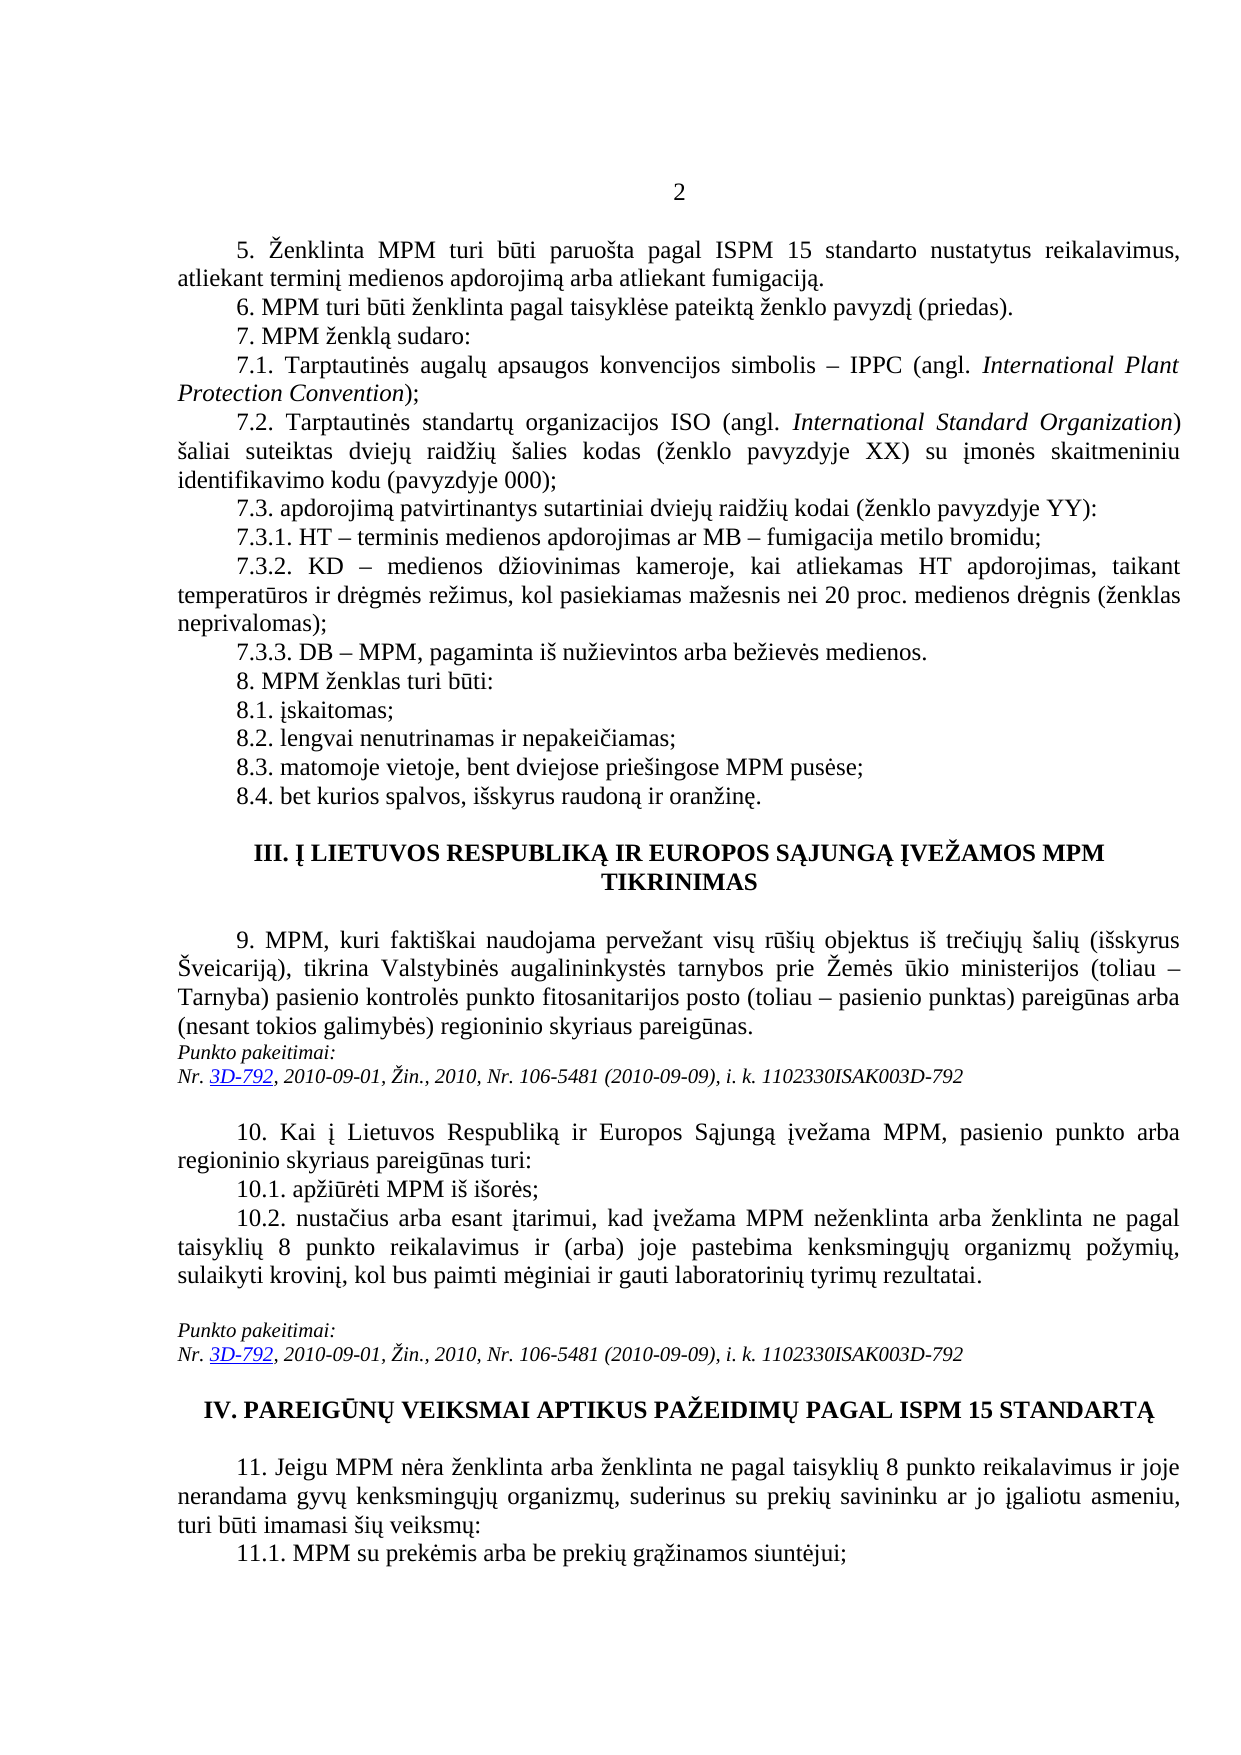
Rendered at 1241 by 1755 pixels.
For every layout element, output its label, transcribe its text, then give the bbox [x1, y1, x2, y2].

text 10.1. apžiūrėti MPM iš išorės; [177, 1174, 1181, 1203]
text 9. MPM, kuri faktiškai naudojama pervežant visų rūšių objektus iš trečiųjų šalių (išskyrus Šveicariją), tikrina Valstybinės augalininkystės tarnybos prie Žemės ūkio ministerijos (toliau – Tarnyba) pasienio kontrolės punkto fitosanitarijos posto (toliau – pasienio punktas) pareigūnas arba (nesant tokios galimybės) regioninio skyriaus pareigūnas. [177, 925, 1181, 1040]
text 8.1. įskaitomas; [177, 695, 1181, 723]
text 7.1. Tarptautinės augalų apsaugos konvencijos simbolis – IPPC (angl. International Plant Protection Convention); [177, 350, 1181, 407]
text 8. MPM ženklas turi būti: [177, 666, 1181, 695]
text 11.1. MPM su prekėmis arba be prekių grąžinamos siuntėjui; [177, 1538, 1181, 1567]
text IV. PAREIGŪNŲ VEIKSMAI APTIKUS PAŽEIDIMŲ PAGAL ISPM 15 STANDARTĄ [177, 1395, 1181, 1423]
text 6. MPM turi būti ženklinta pagal taisyklėse pateiktą ženklo pavyzdį (priedas). [177, 292, 1181, 321]
text 8.2. lengvai nenutrinamas ir nepakeičiamas; [177, 723, 1181, 752]
text 8.3. matomoje vietoje, bent dviejose priešingose MPM pusėse; [177, 752, 1181, 781]
text 7. MPM ženklą sudaro: [177, 321, 1181, 350]
text Punkto pakeitimai: [177, 1318, 1181, 1342]
text 7.3.3. DB – MPM, pagaminta iš nužievintos arba bežievės medienos. [177, 637, 1181, 666]
text 11. Jeigu MPM nėra ženklinta arba ženklinta ne pagal taisyklių 8 punkto reikalavimus ir joje nerandama gyvų kenksmingųjų organizmų, suderinus su prekių savininku ar jo įgaliotu asmeniu, turi būti imamasi šių veiksmų: [177, 1452, 1181, 1538]
text III. Į LIETUVOS RESPUBLIKĄ IR EUROPOS SĄJUNGĄ ĮVEŽAMOS MPM TIKRINIMAS [177, 838, 1181, 896]
text Nr. 3D-792, 2010-09-01, Žin., 2010, Nr. 106-5481 (2010-09-09), i. k. 1102330ISAK003D-792 [177, 1342, 1181, 1366]
text Punkto pakeitimai: [177, 1040, 1181, 1064]
text 7.3.2. KD – medienos džiovinimas kameroje, kai atliekamas HT apdorojimas, taikant temperatūros ir drėgmės režimus, kol pasiekiamas mažesnis nei 20 proc. medienos drėgnis (ženklas neprivalomas); [177, 551, 1181, 637]
text 8.4. bet kurios spalvos, išskyrus raudoną ir oranžinę. [177, 781, 1181, 810]
text 7.2. Tarptautinės standartų organizacijos ISO (angl. International Standard Organization) šaliai suteiktas dviejų raidžių šalies kodas (ženklo pavyzdyje XX) su įmonės skaitmeniniu identifikavimo kodu (pavyzdyje 000); [177, 407, 1181, 493]
text 5. Ženklinta MPM turi būti paruošta pagal ISPM 15 standarto nustatytus reikalavimus, atliekant terminį medienos apdorojimą arba atliekant fumigaciją. [177, 235, 1181, 292]
text 7.3. apdorojimą patvirtinantys sutartiniai dviejų raidžių kodai (ženklo pavyzdyje YY): [177, 493, 1181, 522]
text 10. Kai į Lietuvos Respubliką ir Europos Sąjungą įvežama MPM, pasienio punkto arba regioninio skyriaus pareigūnas turi: [177, 1117, 1181, 1174]
text 10.2. nustačius arba esant įtarimui, kad įvežama MPM neženklinta arba ženklinta ne pagal taisyklių 8 punkto reikalavimus ir (arba) joje pastebima kenksmingųjų organizmų požymių, sulaikyti krovinį, kol bus paimti mėginiai ir gauti laboratorinių tyrimų rezultatai. [177, 1203, 1181, 1289]
text 7.3.1. HT – terminis medienos apdorojimas ar MB – fumigacija metilo bromidu; [177, 522, 1181, 551]
text Nr. 3D-792, 2010-09-01, Žin., 2010, Nr. 106-5481 (2010-09-09), i. k. 1102330ISAK003D-792 [177, 1064, 1181, 1088]
